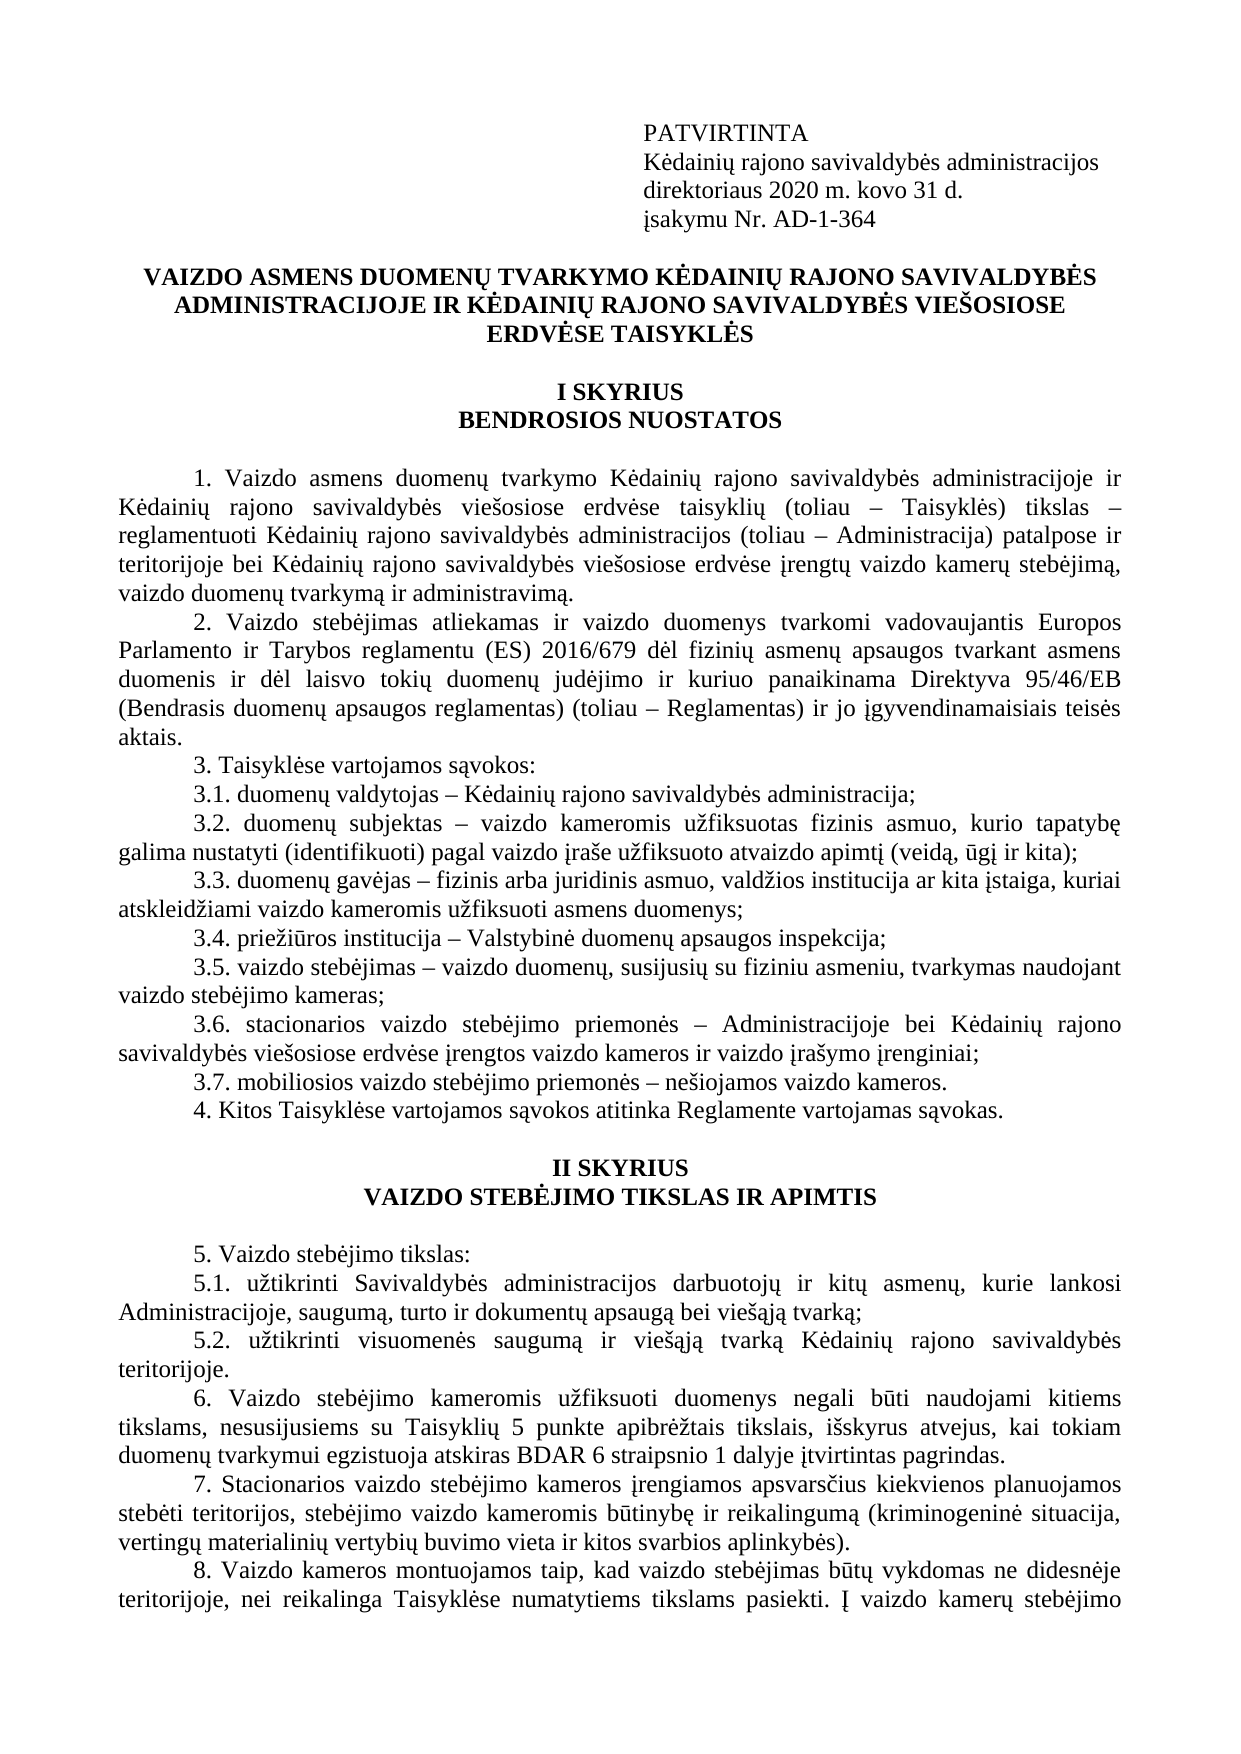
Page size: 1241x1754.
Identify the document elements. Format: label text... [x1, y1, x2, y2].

text įsakymu Nr. AD-1-364 [568, 204, 1122, 233]
text 1. Vaizdo asmens duomenų tvarkymo Kėdainių rajono savivaldybės administracijoje ir Kėdainių rajono savivaldybės viešosiose erdvėse taisyklių (toliau – Taisyklės) tikslas – reglamentuoti Kėdainių rajono savivaldybės administracijos (toliau – Administracija) patalpose ir teritorijoje bei Kėdainių rajono savivaldybės viešosiose erdvėse įrengtų vaizdo kamerų stebėjimą, vaizdo duomenų tvarkymą ir administravimą. [118, 463, 1122, 607]
text 5.1. užtikrinti Savivaldybės administracijos darbuotojų ir kitų asmenų, kurie lankosi Administracijoje, saugumą, turto ir dokumentų apsaugą bei viešąją tvarką; [118, 1268, 1122, 1326]
text 3. Taisyklėse vartojamos sąvokos: [118, 751, 1122, 779]
text 3.6. stacionarios vaizdo stebėjimo priemonės – Administracijoje bei Kėdainių rajono savivaldybės viešosiose erdvėse įrengtos vaizdo kameros ir vaizdo įrašymo įrenginiai; [118, 1009, 1122, 1067]
text 7. Stacionarios vaizdo stebėjimo kameros įrengiamos apsvarsčius kiekvienos planuojamos stebėti teritorijos, stebėjimo vaizdo kameromis būtinybę ir reikalingumą (kriminogeninė situacija, vertingų materialinių vertybių buvimo vieta ir kitos svarbios aplinkybės). [118, 1469, 1122, 1556]
text 2. Vaizdo stebėjimas atliekamas ir vaizdo duomenys tvarkomi vadovaujantis Europos Parlamento ir Tarybos reglamentu (ES) 2016/679 dėl fizinių asmenų apsaugos tvarkant asmens duomenis ir dėl laisvo tokių duomenų judėjimo ir kuriuo panaikinama Direktyva 95/46/EB (Bendrasis duomenų apsaugos reglamentas) (toliau – Reglamentas) ir jo įgyvendinamaisiais teisės aktais. [118, 607, 1122, 751]
text 3.4. priežiūros institucija – Valstybinė duomenų apsaugos inspekcija; [118, 923, 1122, 952]
text 3.7. mobiliosios vaizdo stebėjimo priemonės – nešiojamos vaizdo kameros. [118, 1067, 1122, 1096]
text II SKYRIUS [118, 1153, 1122, 1182]
text 3.3. duomenų gavėjas – fizinis arba juridinis asmuo, valdžios institucija ar kita įstaiga, kuriai atskleidžiami vaizdo kameromis užfiksuoti asmens duomenys; [118, 866, 1122, 923]
text 3.2. duomenų subjektas – vaizdo kameromis užfiksuotas fizinis asmuo, kurio tapatybę galima nustatyti (identifikuoti) pagal vaizdo įraše užfiksuoto atvaizdo apimtį (veidą, ūgį ir kita); [118, 808, 1122, 866]
text 4. Kitos Taisyklėse vartojamos sąvokos atitinka Reglamente vartojamas sąvokas. [118, 1096, 1122, 1124]
text 5. Vaizdo stebėjimo tikslas: [118, 1239, 1122, 1268]
text VAIZDO ASMENS DUOMENŲ TVARKYMO KĖDAINIŲ RAJONO SAVIVALDYBĖS ADMINISTRACIJOJE IR KĖDAINIŲ RAJONO SAVIVALDYBĖS VIEŠOSIOSE ERDVĖSE TAISYKLĖS [118, 262, 1122, 348]
text 3.5. vaizdo stebėjimas – vaizdo duomenų, susijusių su fiziniu asmeniu, tvarkymas naudojant vaizdo stebėjimo kameras; [118, 952, 1122, 1009]
text BENDROSIOS NUOSTATOS [118, 406, 1122, 434]
text I SKYRIUS [118, 377, 1122, 406]
text PATVIRTINTA [568, 118, 1122, 147]
text 3.1. duomenų valdytojas – Kėdainių rajono savivaldybės administracija; [118, 779, 1122, 808]
text VAIZDO STEBĖJIMO TIKSLAS IR APIMTIS [118, 1182, 1122, 1211]
text direktoriaus 2020 m. kovo 31 d. [568, 176, 1122, 204]
text 5.2. užtikrinti visuomenės saugumą ir viešąją tvarką Kėdainių rajono savivaldybės teritorijoje. [118, 1326, 1122, 1383]
text 6. Vaizdo stebėjimo kameromis užfiksuoti duomenys negali būti naudojami kitiems tikslams, nesusijusiems su Taisyklių 5 punkte apibrėžtais tikslais, išskyrus atvejus, kai tokiam duomenų tvarkymui egzistuoja atskiras BDAR 6 straipsnio 1 dalyje įtvirtintas pagrindas. [118, 1383, 1122, 1469]
text Kėdainių rajono savivaldybės administracijos [568, 147, 1122, 176]
text 8. Vaizdo kameros montuojamos taip, kad vaizdo stebėjimas būtų vykdomas ne didesnėje teritorijoje, nei reikalinga Taisyklėse numatytiems tikslams pasiekti. Į vaizdo kamerų stebėjimo [118, 1556, 1122, 1613]
